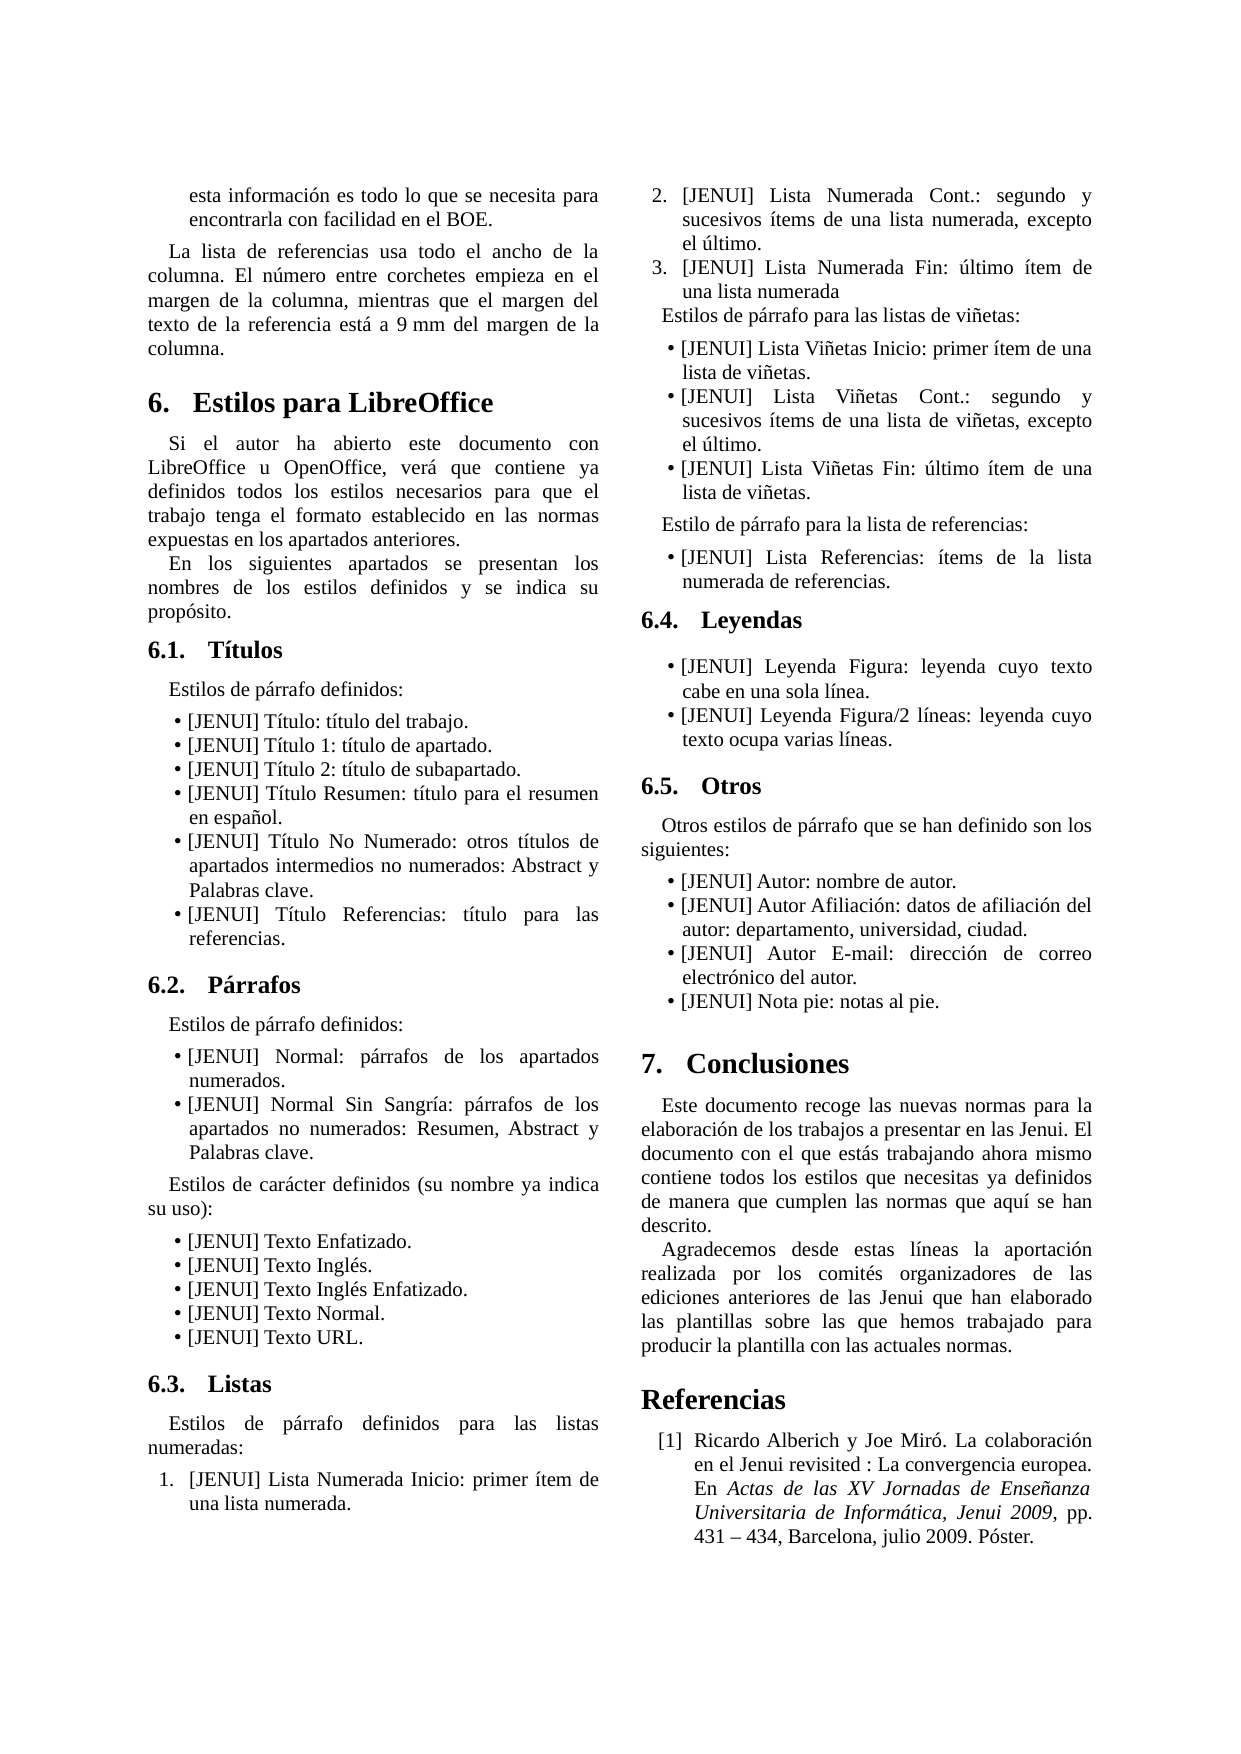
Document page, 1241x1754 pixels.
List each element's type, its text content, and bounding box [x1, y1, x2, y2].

list [JENUI] Autor: nombre de autor. [667, 869, 1093, 893]
subtitle Listas [148, 1369, 599, 1398]
list [JENUI] Texto Enfatizado. [174, 1229, 599, 1253]
subtitle Títulos [148, 636, 599, 664]
list Ricardo Alberich y Joe Miró. La colaboración en el Jenui revisited : La convergencia europea. En Actas de las XV Jornadas de Enseñanza Universitaria de Informática, Jenui 2009, pp. 431 – 434, Barcelona, julio 2009. Póster. [682, 1428, 1093, 1548]
list [JENUI] Texto URL. [174, 1325, 599, 1349]
text Referencias [641, 1382, 1093, 1416]
list [JENUI] Autor E-mail: dirección de correo electrónico del autor. [667, 941, 1093, 989]
text Si el autor ha abierto este documento con LibreOffice u OpenOffice, verá que contiene ya definidos todos los estilos necesarios para que el trabajo tenga el formato establecido en las normas expuestas en los apartados anteriores. [148, 431, 599, 551]
list [JENUI] Lista Viñetas Cont.: segundo y sucesivos ítems de una lista de viñetas, excepto el último. [667, 384, 1093, 456]
list [JENUI] Título Resumen: título para el resumen en español. [174, 781, 599, 829]
list [JENUI] Lista Referencias: ítems de la lista numerada de referencias. [667, 544, 1093, 593]
text Otros estilos de párrafo que se han definido son los siguientes: [641, 812, 1093, 861]
list [JENUI] Título Referencias: título para las referencias. [174, 902, 599, 950]
list [JENUI] Lista Numerada Cont.: segundo y sucesivos ítems de una lista numerada, excepto el último. [667, 183, 1093, 255]
list esta información es todo lo que se necesita para encontrarla con facilidad en el BOE. [174, 183, 599, 231]
text Estilo de párrafo para la lista de referencias: [641, 512, 1093, 536]
text Estilos de párrafo definidos para las listas numeradas: [148, 1411, 599, 1459]
text Agradecemos desde estas líneas la aportación realizada por los comités organizadores de las ediciones anteriores de las Jenui que han elaborado las plantillas sobre las que hemos trabajado para producir la plantilla con las actuales normas. [641, 1237, 1093, 1357]
list [JENUI] Título: título del trabajo. [174, 709, 599, 733]
list [JENUI] Título 2: título de subapartado. [174, 757, 599, 781]
list [JENUI] Lista Viñetas Inicio: primer ítem de una lista de viñetas. [667, 336, 1093, 384]
text Estilos de párrafo definidos: [148, 677, 599, 701]
text Estilos de carácter definidos (su nombre ya indica su uso): [148, 1172, 599, 1220]
text Estilos de párrafo definidos: [148, 1011, 599, 1036]
list [JENUI] Normal Sin Sangría: párrafos de los apartados no numerados: Resumen, Abstract y Palabras clave. [174, 1092, 599, 1164]
subtitle Otros [641, 771, 1093, 800]
list [JENUI] Nota pie: notas al pie. [667, 989, 1093, 1013]
list [JENUI] Leyenda Figura: leyenda cuyo texto cabe en una sola línea. [667, 654, 1093, 703]
list [JENUI] Texto Inglés Enfatizado. [174, 1277, 599, 1301]
list [JENUI] Lista Numerada Inicio: primer ítem de una lista numerada. [174, 1467, 599, 1515]
text La lista de referencias usa todo el ancho de la columna. El número entre corchetes empieza en el margen de la columna, mientras que el margen del texto de la referencia está a 9 mm del margen de la columna. [148, 239, 599, 360]
subtitle Párrafos [148, 970, 599, 999]
list [JENUI] Leyenda Figura/2 líneas: leyenda cuyo texto ocupa varias líneas. [667, 703, 1093, 751]
text En los siguientes apartados se presentan los nombres de los estilos definidos y se indica su propósito. [148, 551, 599, 623]
list [JENUI] Normal: párrafos de los apartados numerados. [174, 1044, 599, 1092]
subtitle Leyendas [641, 605, 1093, 634]
list [JENUI] Autor Afiliación: datos de afiliación del autor: departamento, universidad, ciudad. [667, 893, 1093, 941]
list [JENUI] Título No Numerado: otros títulos de apartados intermedios no numerados: Abstract y Palabras clave. [174, 829, 599, 902]
text Este documento recoge las nuevas normas para la elaboración de los trabajos a presentar en las Jenui. El documento con el que estás trabajando ahora mismo contiene todos los estilos que necesitas ya definidos de manera que cumplen las normas que aquí se han descrito. [641, 1092, 1093, 1237]
subtitle Conclusiones [641, 1046, 1093, 1080]
list [JENUI] Texto Normal. [174, 1301, 599, 1325]
list [JENUI] Título 1: título de apartado. [174, 733, 599, 757]
list [JENUI] Texto Inglés. [174, 1253, 599, 1277]
subtitle Estilos para LibreOffice [148, 385, 599, 418]
text Estilos de párrafo para las listas de viñetas: [641, 303, 1093, 327]
list [JENUI] Lista Viñetas Fin: último ítem de una lista de viñetas. [667, 456, 1093, 504]
list [JENUI] Lista Numerada Fin: último ítem de una lista numerada [667, 255, 1093, 303]
